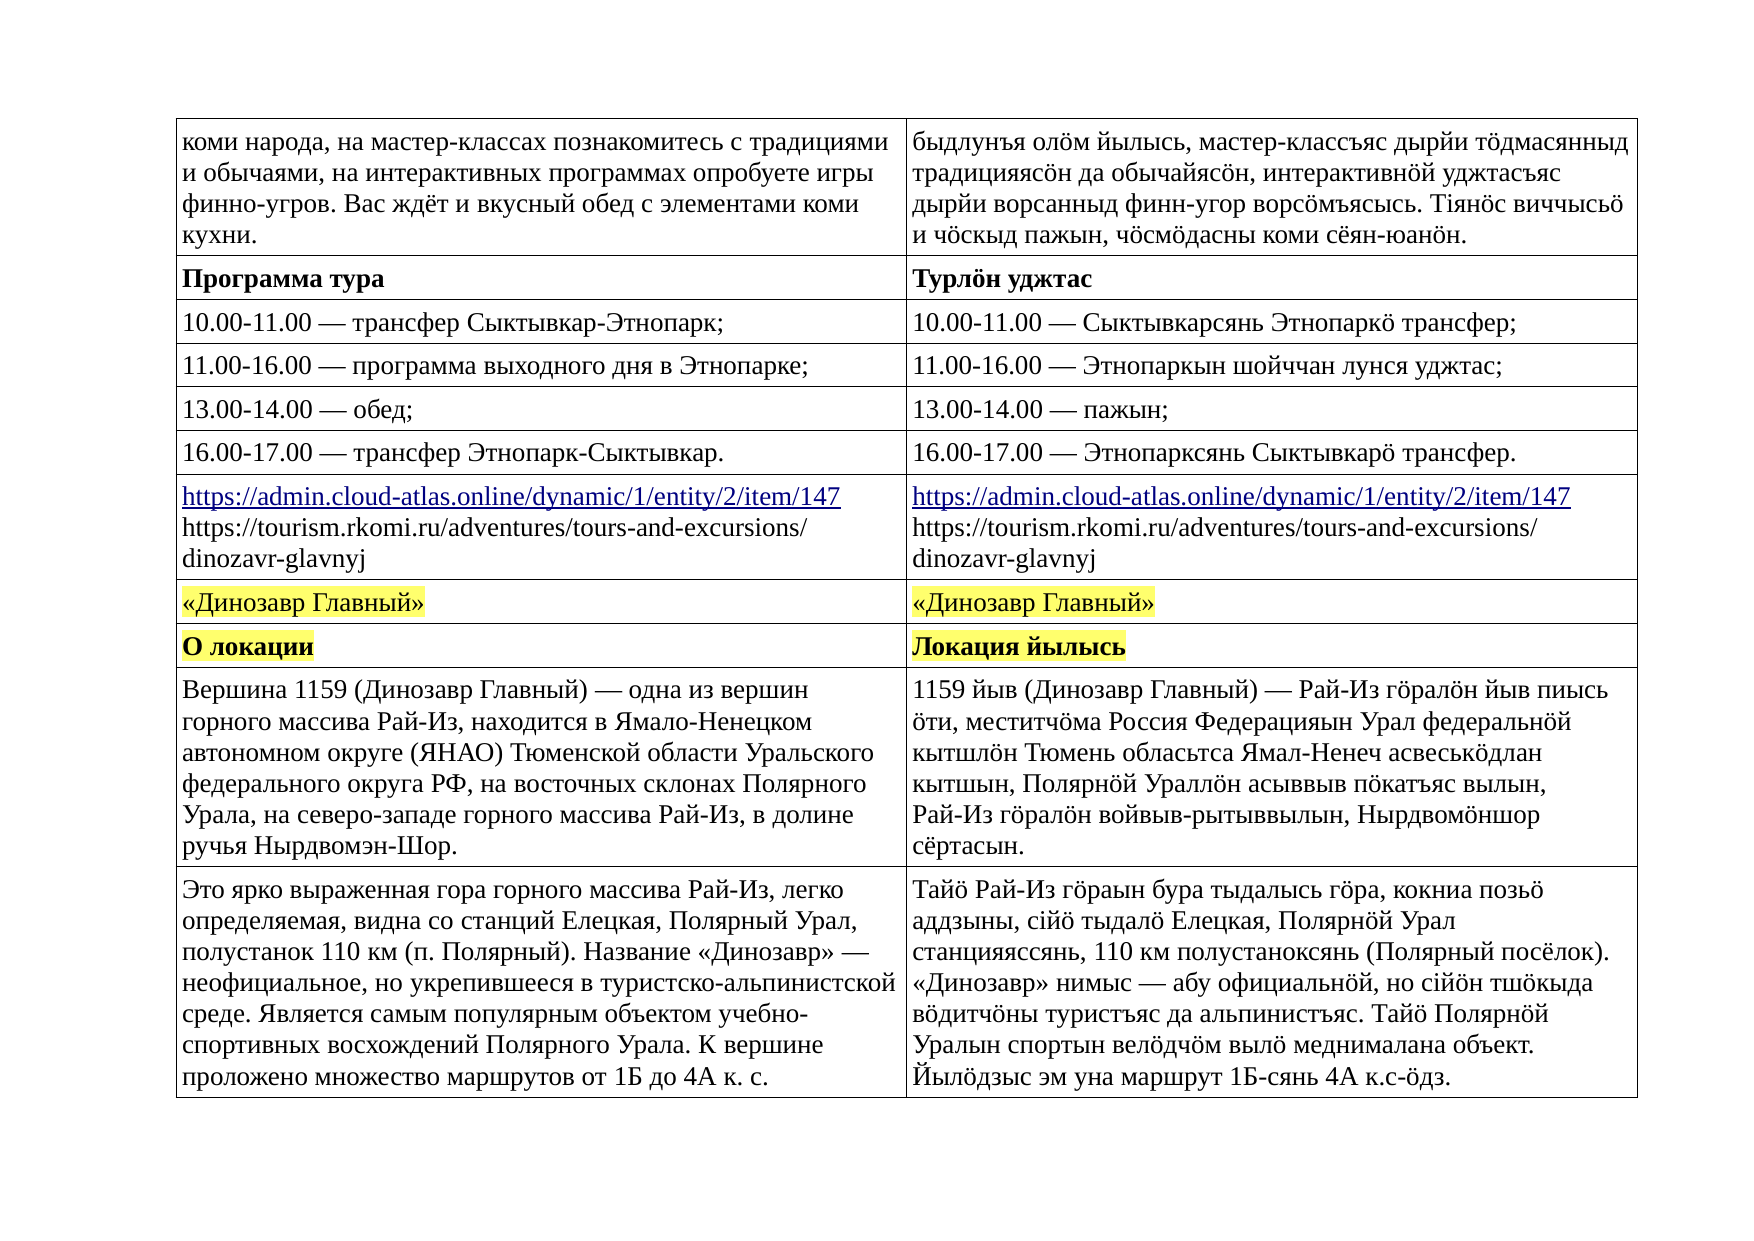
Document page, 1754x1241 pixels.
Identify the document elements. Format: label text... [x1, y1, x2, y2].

table_cell Программа тура [177, 256, 906, 299]
table_cell 16.00-17.00 — Этнопарксянь Сыктывкарӧ трансфер. [907, 431, 1637, 473]
table_cell О локации [177, 624, 906, 667]
table_cell 1159 йыв (Динозавр Главный) — Рай-Из гӧралӧн йыв пиысь ӧти, меститчӧма Россия Федерацияын Урал федеральнӧй кытшлӧн Тюмень обласьтса Ямал-Ненеч асвеськӧдлан кытшын, Полярнӧй Ураллӧн асыввыв пӧкатъяс вылын, Рай‑Из гӧралӧн войвыв-рытыввылын, Нырдвомӧншор сёртасын. [907, 668, 1637, 866]
table_cell 13.00-14.00 — пажын; [907, 387, 1637, 430]
table_cell 13.00-14.00 — обед; [177, 387, 906, 430]
table_cell Вершина 1159 (Динозавр Главный) — одна из вершин горного массива Рай-Из, находится в Ямало-Ненецком автономном округе (ЯНАО) Тюменской области Уральского федерального округа РФ, на восточных склонах Полярного Урала, на северо-западе горного массива Рай-Из, в долине ручья Нырдвомэн-Шор. [177, 668, 906, 866]
table_cell https://admіn.cloud-atlas.onlіne/dynamіc/1/entіty/2/іtem/147 https://tourіsm.rkomі.ru/adventures/tours-and-excursіons/dіnozavr-glavnyj [907, 475, 1637, 579]
table_cell «Динозавр Главный» [177, 580, 906, 623]
table_cell 10.00-11.00 — трансфер Сыктывкар-Этнопарк; [177, 300, 906, 342]
table_cell https://admіn.cloud-atlas.onlіne/dynamіc/1/entіty/2/іtem/147 https://tourіsm.rkomі.ru/adventures/tours-and-excursіons/dіnozavr-glavnyj [177, 475, 906, 579]
table_cell 11.00-16.00 — Этнопаркын шойччан лунся уджтас; [907, 344, 1637, 386]
table_cell 11.00-16.00 — программа выходного дня в Этнопарке; [177, 344, 906, 386]
table_cell 16.00-17.00 — трансфер Этнопарк-Сыктывкар. [177, 431, 906, 473]
table_cell «Динозавр Главный» [907, 580, 1637, 623]
table_cell Локация йылысь [907, 624, 1637, 667]
table_cell Это ярко выраженная гора горного массива Рай-Из, легко определяемая, видна со станций Елецкая, Полярный Урал, полустанок 110 км (п. Полярный). Название «Динозавр» — неофициальное, но укрепившееся в туристско-альпинистской среде. Является самым популярным объектом учебно- спортивных восхождений Полярного Урала. К вершине проложено множество маршрутов от 1Б до 4А к. с. [177, 867, 906, 1097]
table_cell Турлӧн уджтас [907, 256, 1637, 299]
table_cell 10.00-11.00 — Сыктывкарсянь Этнопаркӧ трансфер; [907, 300, 1637, 342]
table_cell быдлунъя олӧм йылысь, мастер-классъяс дырйи тӧдмасянныд традицияясӧн да обычайясӧн, интерактивнӧй уджтасъяс дырйи ворсанныд финн-угор ворсӧмъясысь. Тіянӧс виччысьӧ и чӧскыд пажын, чӧсмӧдасны коми сёян-юанӧн. [907, 119, 1637, 255]
table_cell коми народа, на мастер-классах познакомитесь с традициями и обычаями, на интерактивных программах опробуете игры финно-угров. Вас ждёт и вкусный обед с элементами коми кухни. [177, 119, 906, 255]
table_cell Тайӧ Рай-Из гӧраын бура тыдалысь гӧра, кокниа позьӧ аддзыны, сійӧ тыдалӧ Елецкая, Полярнӧй Урал станцияяссянь, 110 км полустаноксянь (Полярный посёлок). «Динозавр» нимыс — абу официальнӧй, но сійӧн тшӧкыда вӧдитчӧны туристъяс да альпинистъяс. Тайӧ Полярнӧй Уралын спортын велӧдчӧм вылӧ меднималана объект. Йылӧдзыс эм уна маршрут 1Б-сянь 4А к.с-ӧдз. [907, 867, 1637, 1097]
